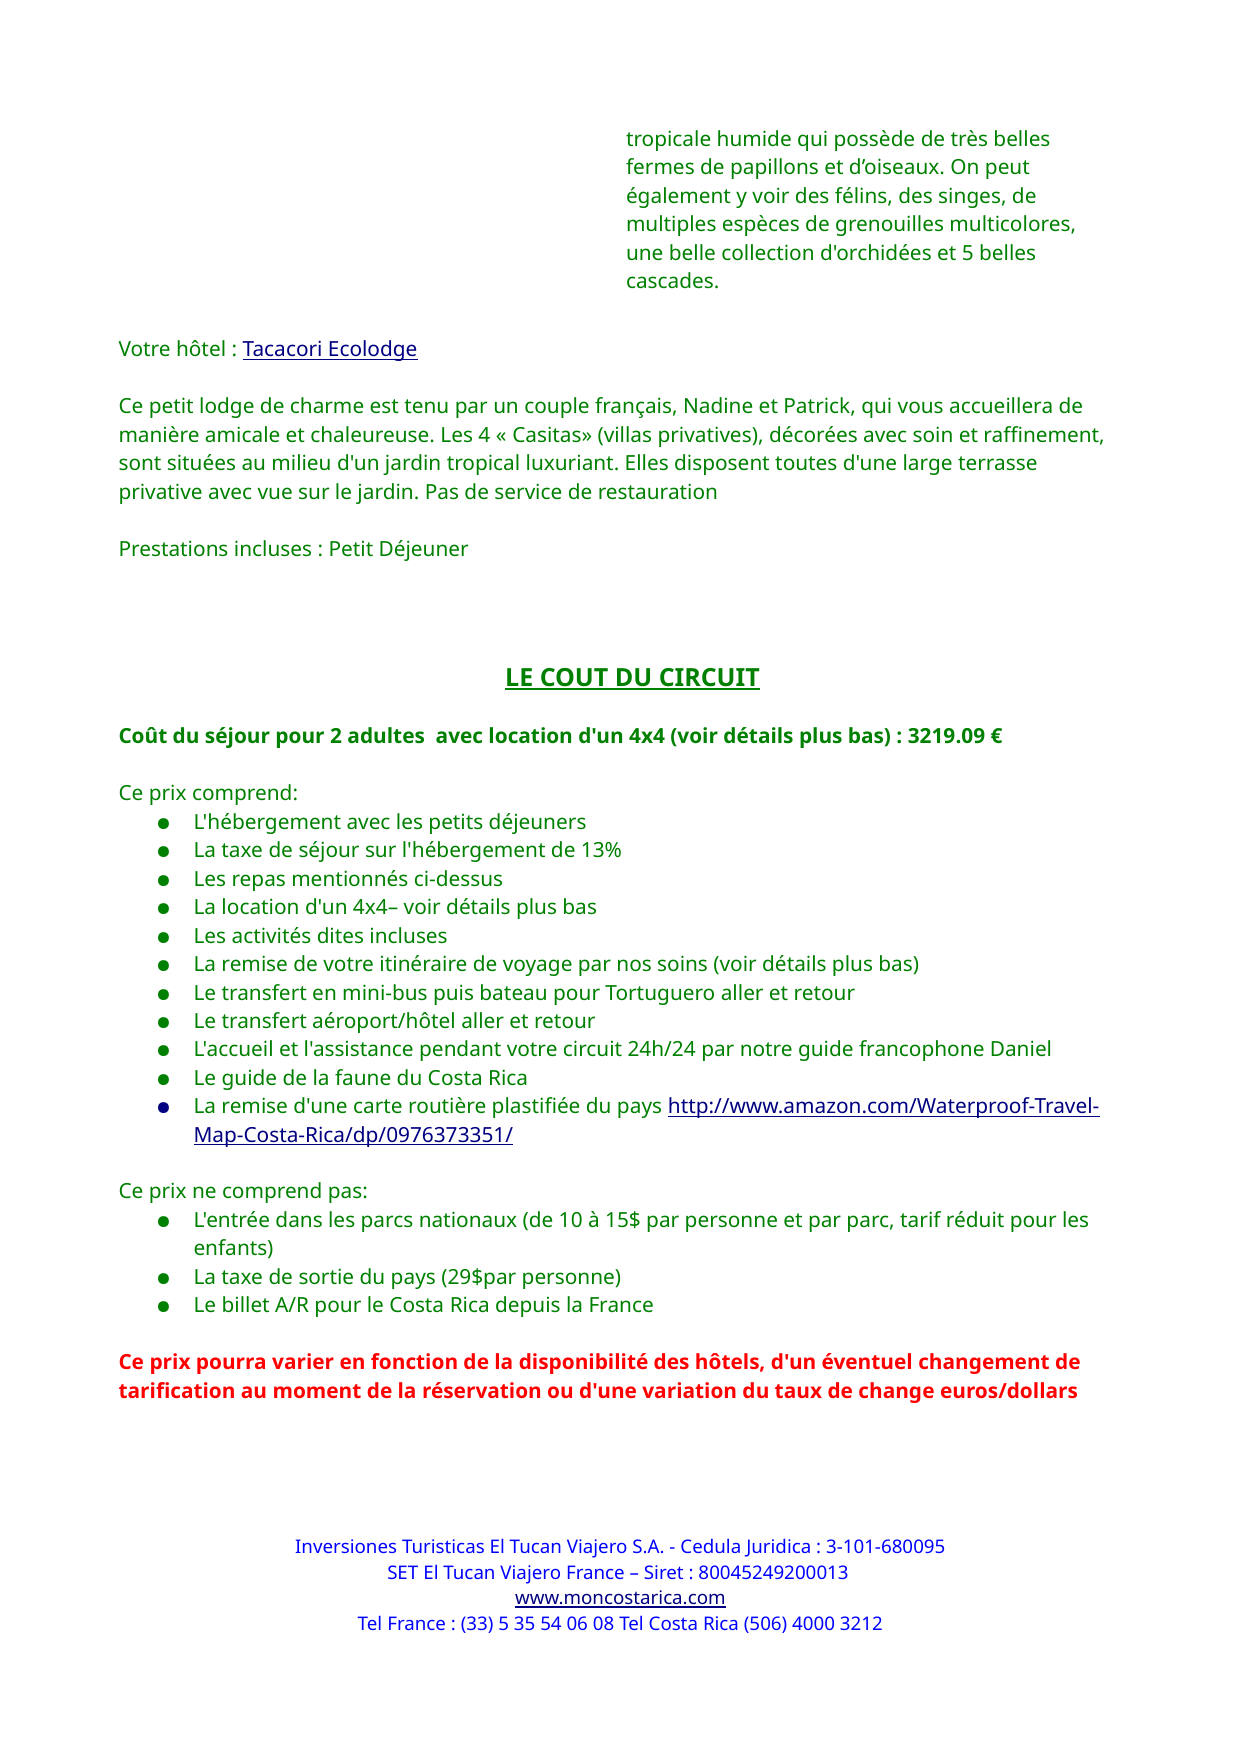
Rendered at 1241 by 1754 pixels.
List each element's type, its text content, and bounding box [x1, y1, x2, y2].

text Votre hôtel : Tacacori Ecolodge [118, 334, 1122, 363]
list La taxe de sortie du pays (29$par personne) [156, 1262, 1122, 1290]
list Le billet A/R pour le Costa Rica depuis la France [156, 1290, 1122, 1319]
list La remise d'une carte routière plastifiée du pays http://www.amazon.com/Waterproof-Travel-Map-Costa-Rica/dp/0976373351/ [156, 1091, 1122, 1148]
text Ce prix pourra varier en fonction de la disponibilité des hôtels, d'un éventuel changement de tarification au moment de la réservation ou d'une variation du taux de change euros/dollars [118, 1347, 1122, 1404]
list L'accueil et l'assistance pendant votre circuit 24h/24 par notre guide francophone Daniel [156, 1034, 1122, 1063]
list Le transfert aéroport/hôtel aller et retour [156, 1006, 1122, 1034]
text Ce prix comprend: [118, 778, 1122, 807]
list Le transfert en mini-bus puis bateau pour Tortuguero aller et retour [156, 978, 1122, 1006]
text Ce petit lodge de charme est tenu par un couple français, Nadine et Patrick, qui vous accueillera de manière amicale et chaleureuse. Les 4 « Casitas» (villas privatives), décorées avec soin et raffinement, sont situées au milieu d'un jardin tropical luxuriant. Elles disposent toutes d'une large terrasse privative avec vue sur le jardin. Pas de service de restauration [118, 392, 1122, 505]
table_header [118, 118, 620, 300]
list La taxe de séjour sur l'hébergement de 13% [156, 835, 1122, 864]
table_header tropicale humide qui possède de très belles fermes de papillons et d’oiseaux. On peut également y voir des félins, des singes, de multiples espèces de grenouilles multicolores, une belle collection d'orchidées et 5 belles cascades. [620, 118, 1122, 300]
list L'hébergement avec les petits déjeuners [156, 807, 1122, 835]
text LE COUT DU CIRCUIT [118, 659, 1146, 693]
list Les repas mentionnés ci-dessus [156, 864, 1122, 892]
text Coût du séjour pour 2 adultes avec location d'un 4x4 (voir détails plus bas) : 3219.09 € [118, 722, 1122, 750]
list La location d'un 4x4– voir détails plus bas [156, 892, 1122, 921]
text Ce prix ne comprend pas: [118, 1177, 1122, 1205]
text Prestations incluses : Petit Déjeuner [118, 534, 1122, 563]
list Le guide de la faune du Costa Rica [156, 1063, 1122, 1091]
list L'entrée dans les parcs nationaux (de 10 à 15$ par personne et par parc, tarif réduit pour les enfants) [156, 1205, 1122, 1262]
list Les activités dites incluses [156, 921, 1122, 949]
list La remise de votre itinéraire de voyage par nos soins (voir détails plus bas) [156, 949, 1122, 978]
